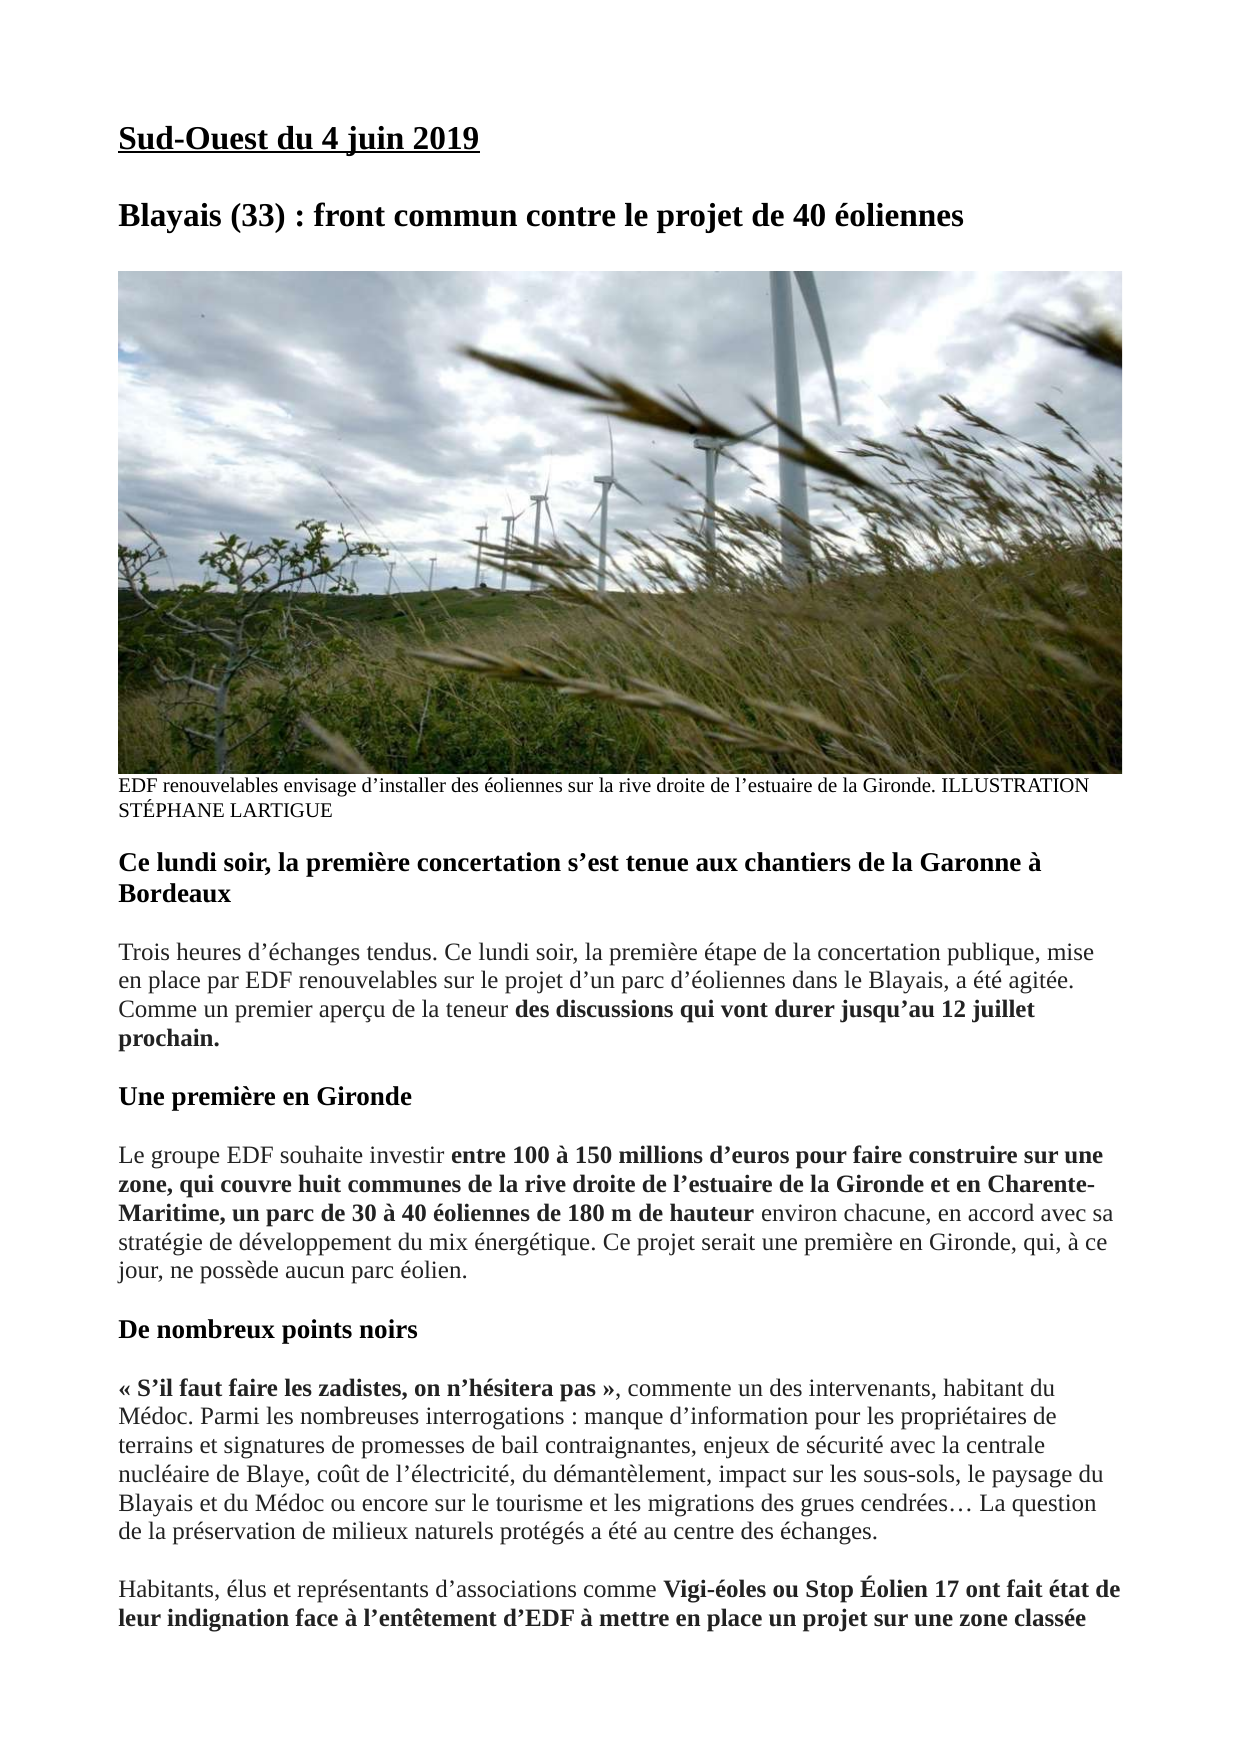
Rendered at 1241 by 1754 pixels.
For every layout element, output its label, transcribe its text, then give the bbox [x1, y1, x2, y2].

text Le groupe EDF souhaite investir entre 100 à 150 millions d’euros pour faire construire sur une zone, qui couvre huit communes de la rive droite de l’estuaire de la Gironde et en Charente-Maritime, un parc de 30 à 40 éoliennes de 180 m de hauteur environ chacune, en accord avec sa stratégie de développement du mix énergétique. Ce projet serait une première en Gironde, qui, à ce jour, ne possède aucun parc éolien. [118, 1140, 1122, 1284]
text Sud-Ouest du 4 juin 2019 [118, 118, 1122, 156]
picture [118, 271, 1123, 774]
text Une première en Gironde [118, 1080, 1122, 1112]
text Habitants, élus et représentants d’associations comme Vigi-éoles ou Stop Éolien 17 ont fait état de leur indignation face à l’entêtement d’EDF à mettre en place un projet sur une zone classée [118, 1574, 1122, 1631]
text Blayais (33) : front commun contre le projet de 40 éoliennes [118, 195, 1122, 233]
text EDF renouvelables envisage d’installer des éoliennes sur la rive droite de l’estuaire de la Gironde. ILLUSTRATION STÉPHANE LARTIGUE [118, 774, 1122, 822]
text Trois heures d’échanges tendus. Ce lundi soir, la première étape de la concertation publique, mise en place par EDF renouvelables sur le projet d’un parc d’éoliennes dans le Blayais, a été agitée. Comme un premier aperçu de la teneur des discussions qui vont durer jusqu’au 12 juillet prochain. [118, 937, 1122, 1052]
text De nombreux points noirs [118, 1313, 1122, 1344]
text « S’il faut faire les zadistes, on n’hésitera pas », commente un des intervenants, habitant du Médoc. Parmi les nombreuses interrogations : manque d’information pour les propriétaires de terrains et signatures de promesses de bail contraignantes, enjeux de sécurité avec la centrale nucléaire de Blaye, coût de l’électricité, du démantèlement, impact sur les sous-sols, le paysage du Blayais et du Médoc ou encore sur le tourisme et les migrations des grues cendrées… La question de la préservation de milieux naturels protégés a été au centre des échanges. [118, 1373, 1122, 1545]
text Ce lundi soir, la première concertation s’est tenue aux chantiers de la Garonne à Bordeaux [118, 846, 1122, 908]
